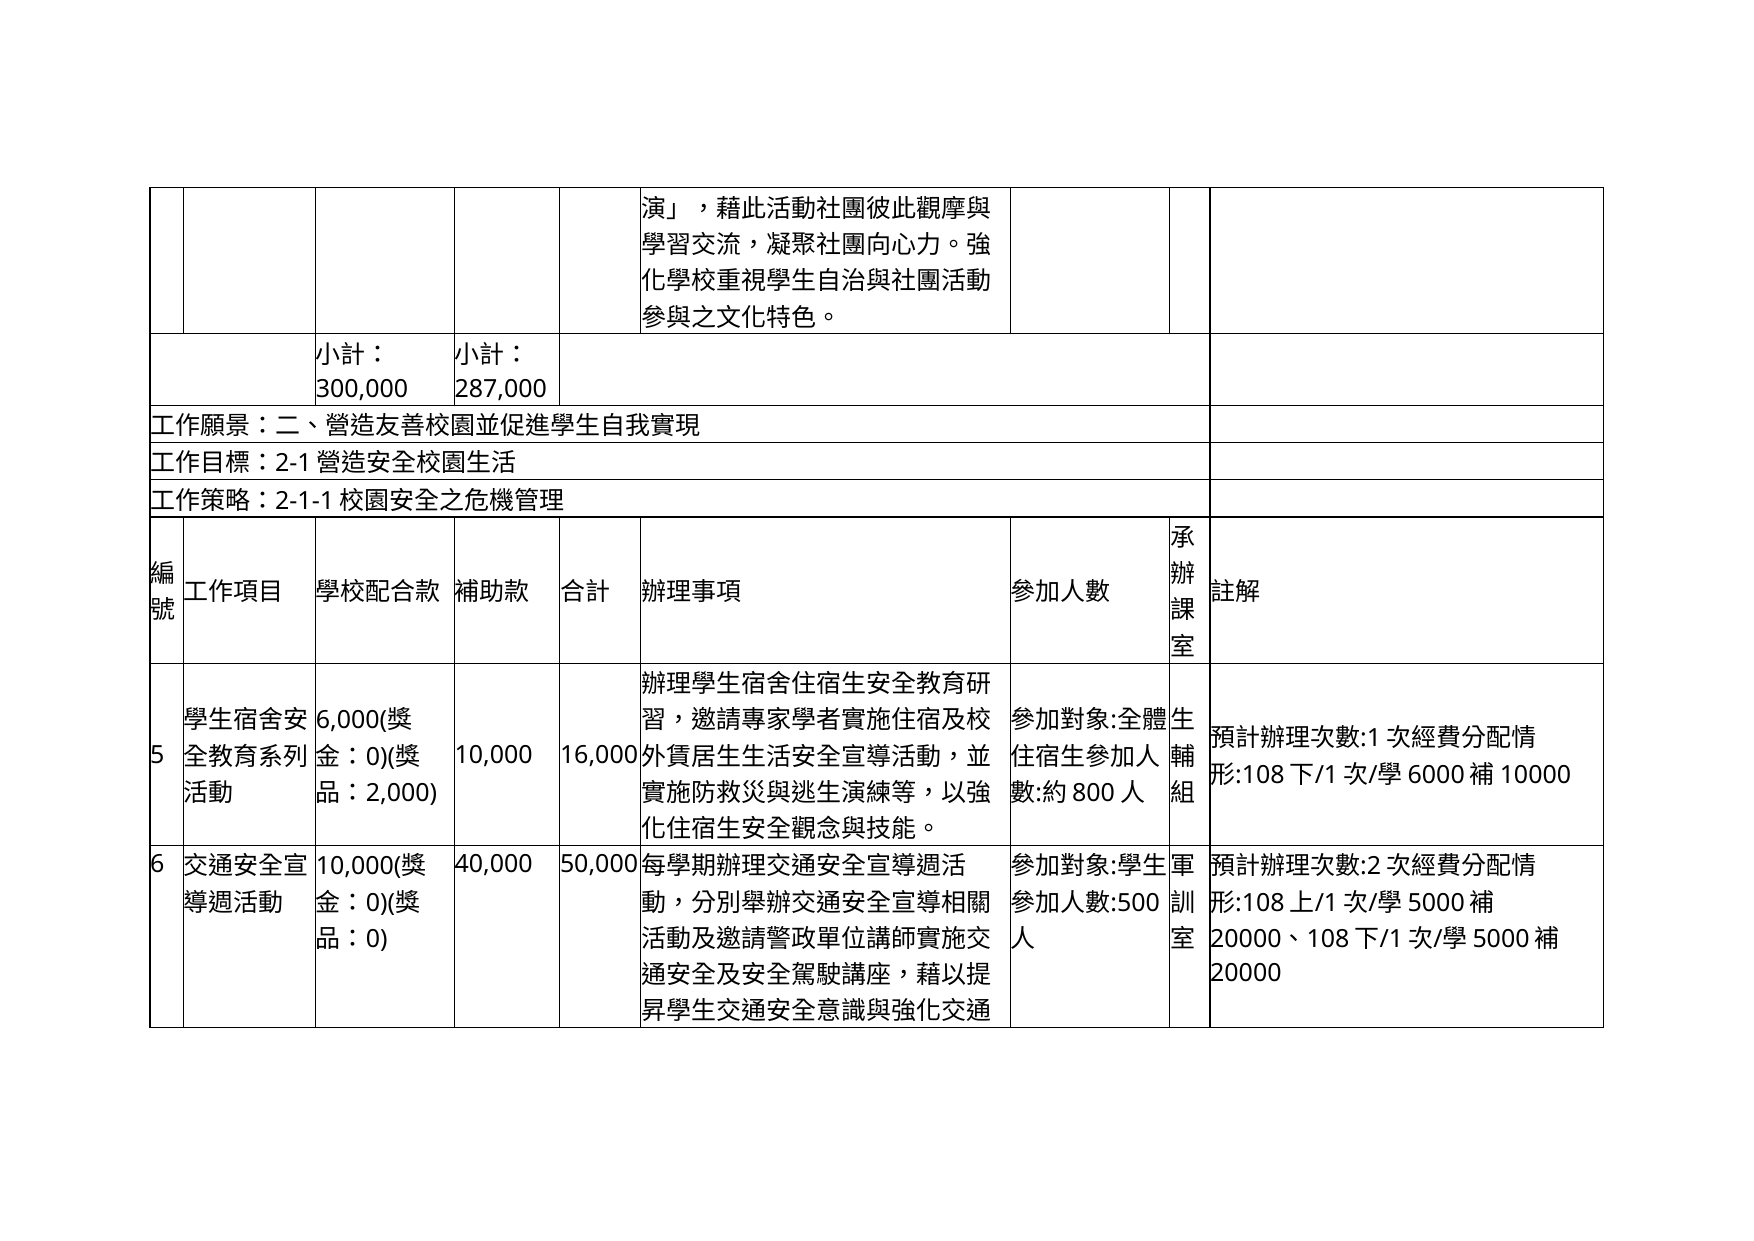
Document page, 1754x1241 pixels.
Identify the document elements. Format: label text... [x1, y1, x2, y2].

table_cell 承辦課室 [1170, 518, 1209, 662]
table_cell [1211, 406, 1603, 442]
table_cell 工作策略：2-1-1校園安全之危機管理 [151, 480, 1209, 516]
table_cell 註解 [1211, 518, 1603, 662]
table_cell 工作項目 [184, 518, 315, 662]
table_cell [184, 188, 315, 333]
table_cell 工作願景：二、營造友善校園並促進學生自我實現 [151, 406, 1209, 442]
table_cell [151, 334, 315, 404]
table_cell [1170, 188, 1209, 333]
table_cell 6,000(獎金：0)(獎品：2,000) [316, 664, 454, 845]
table_cell [151, 188, 183, 333]
table_cell 生輔組 [1170, 664, 1209, 845]
table_cell 辦理事項 [641, 518, 1010, 662]
table_cell 16,000 [560, 664, 640, 845]
table_cell [560, 334, 1209, 404]
table_cell [560, 188, 640, 333]
table_cell 軍訓室 [1170, 846, 1209, 1027]
table_cell 補助款 [455, 518, 559, 662]
table_cell [455, 188, 559, 333]
table_cell 參加對象:學生參加人數:500人 [1011, 846, 1169, 1027]
table_cell [1211, 443, 1603, 479]
table_cell 合計 [560, 518, 640, 662]
table_cell 10,000(獎金：0)(獎品：0) [316, 846, 454, 1027]
table_cell 工作目標：2-1營造安全校園生活 [151, 443, 1209, 479]
table_cell [1011, 188, 1169, 333]
table_cell 參加人數 [1011, 518, 1169, 662]
table_cell 學校配合款 [316, 518, 454, 662]
table_cell 40,000 [455, 846, 559, 1027]
table_cell 編號 [151, 518, 183, 662]
table_cell 交通安全宣導週活動 [184, 846, 315, 1027]
table_cell [1211, 480, 1603, 516]
table_cell 預計辦理次數:1次經費分配情形:108下/1次/學6000補10000 [1211, 664, 1603, 845]
table_cell 學生宿舍安全教育系列活動 [184, 664, 315, 845]
table_cell 50,000 [560, 846, 640, 1027]
table_cell 5 [151, 664, 183, 845]
table_cell 6 [151, 846, 183, 1027]
table_cell 10,000 [455, 664, 559, 845]
table_cell 辦理學生宿舍住宿生安全教育研習，邀請專家學者實施住宿及校外賃居生生活安全宣導活動，並實施防救災與逃生演練等，以強化住宿生安全觀念與技能。 [641, 664, 1010, 845]
table_cell 小計：300,000 [316, 334, 454, 404]
table_cell [1211, 188, 1603, 333]
table_cell 演」，藉此活動社團彼此觀摩與學習交流，凝聚社團向心力。強化學校重視學生自治與社團活動參與之文化特色。 [641, 188, 1010, 333]
table_cell [316, 188, 454, 333]
table_cell 每學期辦理交通安全宣導週活動，分別舉辦交通安全宣導相關活動及邀請警政單位講師實施交通安全及安全駕駛講座，藉以提昇學生交通安全意識與強化交通 [641, 846, 1010, 1027]
table_cell [1211, 334, 1603, 404]
table_cell 預計辦理次數:2次經費分配情形:108上/1次/學5000補20000、108下/1次/學5000補20000 [1211, 846, 1603, 1027]
table_cell 小計：287,000 [455, 334, 559, 404]
table_cell 參加對象:全體住宿生參加人數:約800人 [1011, 664, 1169, 845]
